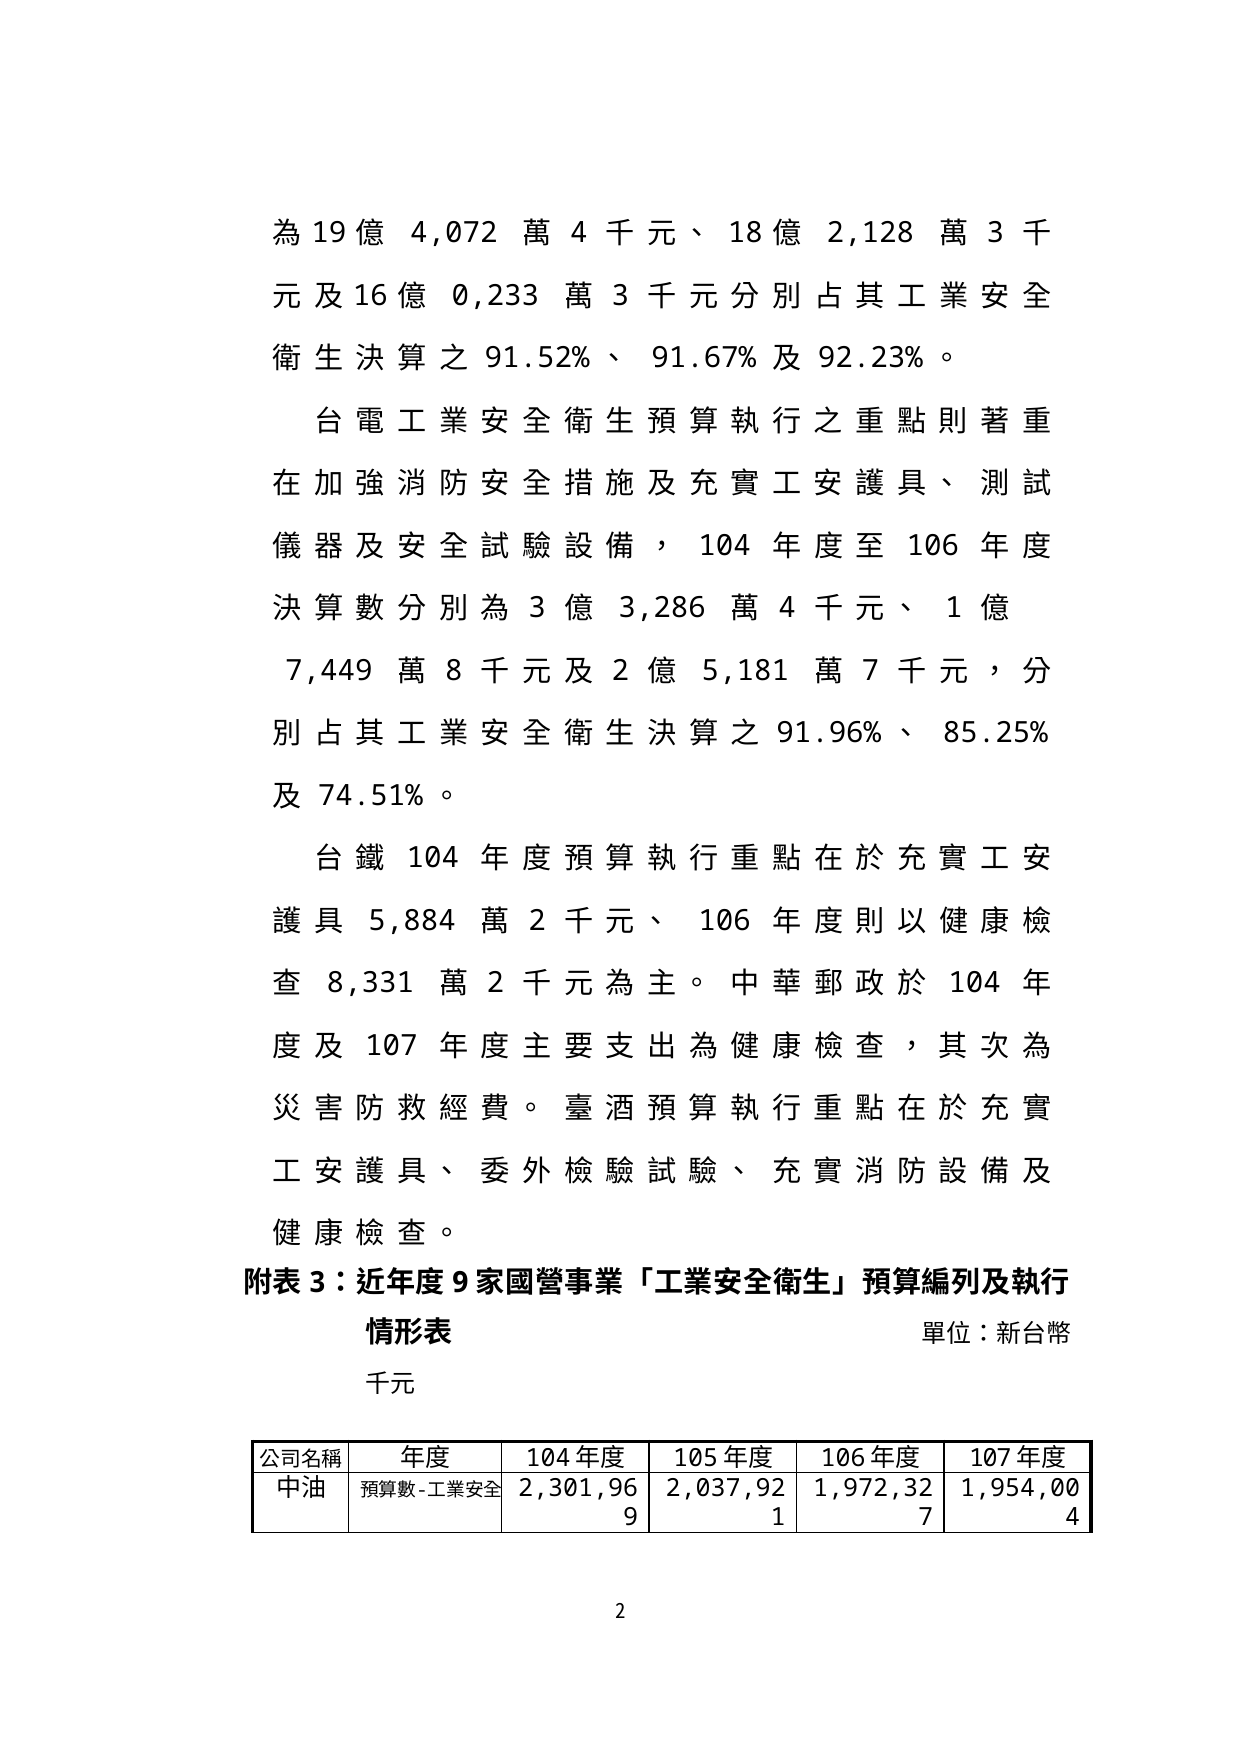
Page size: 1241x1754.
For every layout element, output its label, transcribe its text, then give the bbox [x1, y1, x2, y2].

table_header 107年度 [945, 1443, 1089, 1472]
table_header 105年度 [650, 1443, 796, 1472]
table_cell 2,037,921 [650, 1473, 796, 1532]
table_header 106年度 [797, 1443, 943, 1472]
table_header 年度 [349, 1443, 501, 1472]
table_cell 2,301,969 [502, 1473, 648, 1532]
table_cell 1,972,327 [797, 1473, 943, 1532]
table_header 104年度 [502, 1443, 648, 1472]
text 附表3：近年度9家國營事業「工業安全衛生」預算編列及執行情形表 單位：新台幣千元 [243, 1252, 1071, 1402]
table_header 公司名稱 [254, 1443, 348, 1472]
table_cell 1,954,004 [945, 1473, 1089, 1532]
text 台電工業安全衛生預算執行之重點則著重在加強消防安全措施及充實工安護具、測試儀器及安全試驗設備，104年度至106年度決算數分別為3億3,286萬4千元、1億7,449萬8千元及2億5,181萬7千元，分別占其工業安全衛生決算之91.96%、85.25%及74.51%。 [242, 377, 1058, 814]
text 台鐵104年度預算執行重點在於充實工安護具5,884萬2千元、106年度則以健康檢查8,331萬2千元為主。中華郵政於104年度及107年度主要支出為健康檢查，其次為災害防救經費。臺酒預算執行重點在於充實工安護具、委外檢驗試驗、充實消防設備及健康檢查。 [242, 814, 1058, 1252]
table_cell 中油 [254, 1473, 348, 1532]
text 中油104年度至106年度之預(決)算數分別占9家國營事業合計數之80.32%(77.20%)、79.51%(84.25%)及76.58%(74.26%)，主要因中油為石化業者，其製程危險性較高，故有關工業安全環境支出、工業安全作業支出、承攬商管理及服務所衍生支出、設備及原物料安全性採購之支出、發包工程工安措施支出、工安教育訓練支出、設備購置之成本及驗證費之支出、監控及檢測相關設備維修之支出、工安保護之保險支出、工安防護所需之其他支出等為其工業安全衛生預算執行之重點，各年度決算數分別為19億4,072萬4千元、18億2,128萬3千元及16億0,233萬3千元分別占其工業安全衛生決算之91.52%、91.67%及92.23%。 [242, 189, 1058, 377]
table_cell 預算數-工業安全 [349, 1473, 501, 1532]
